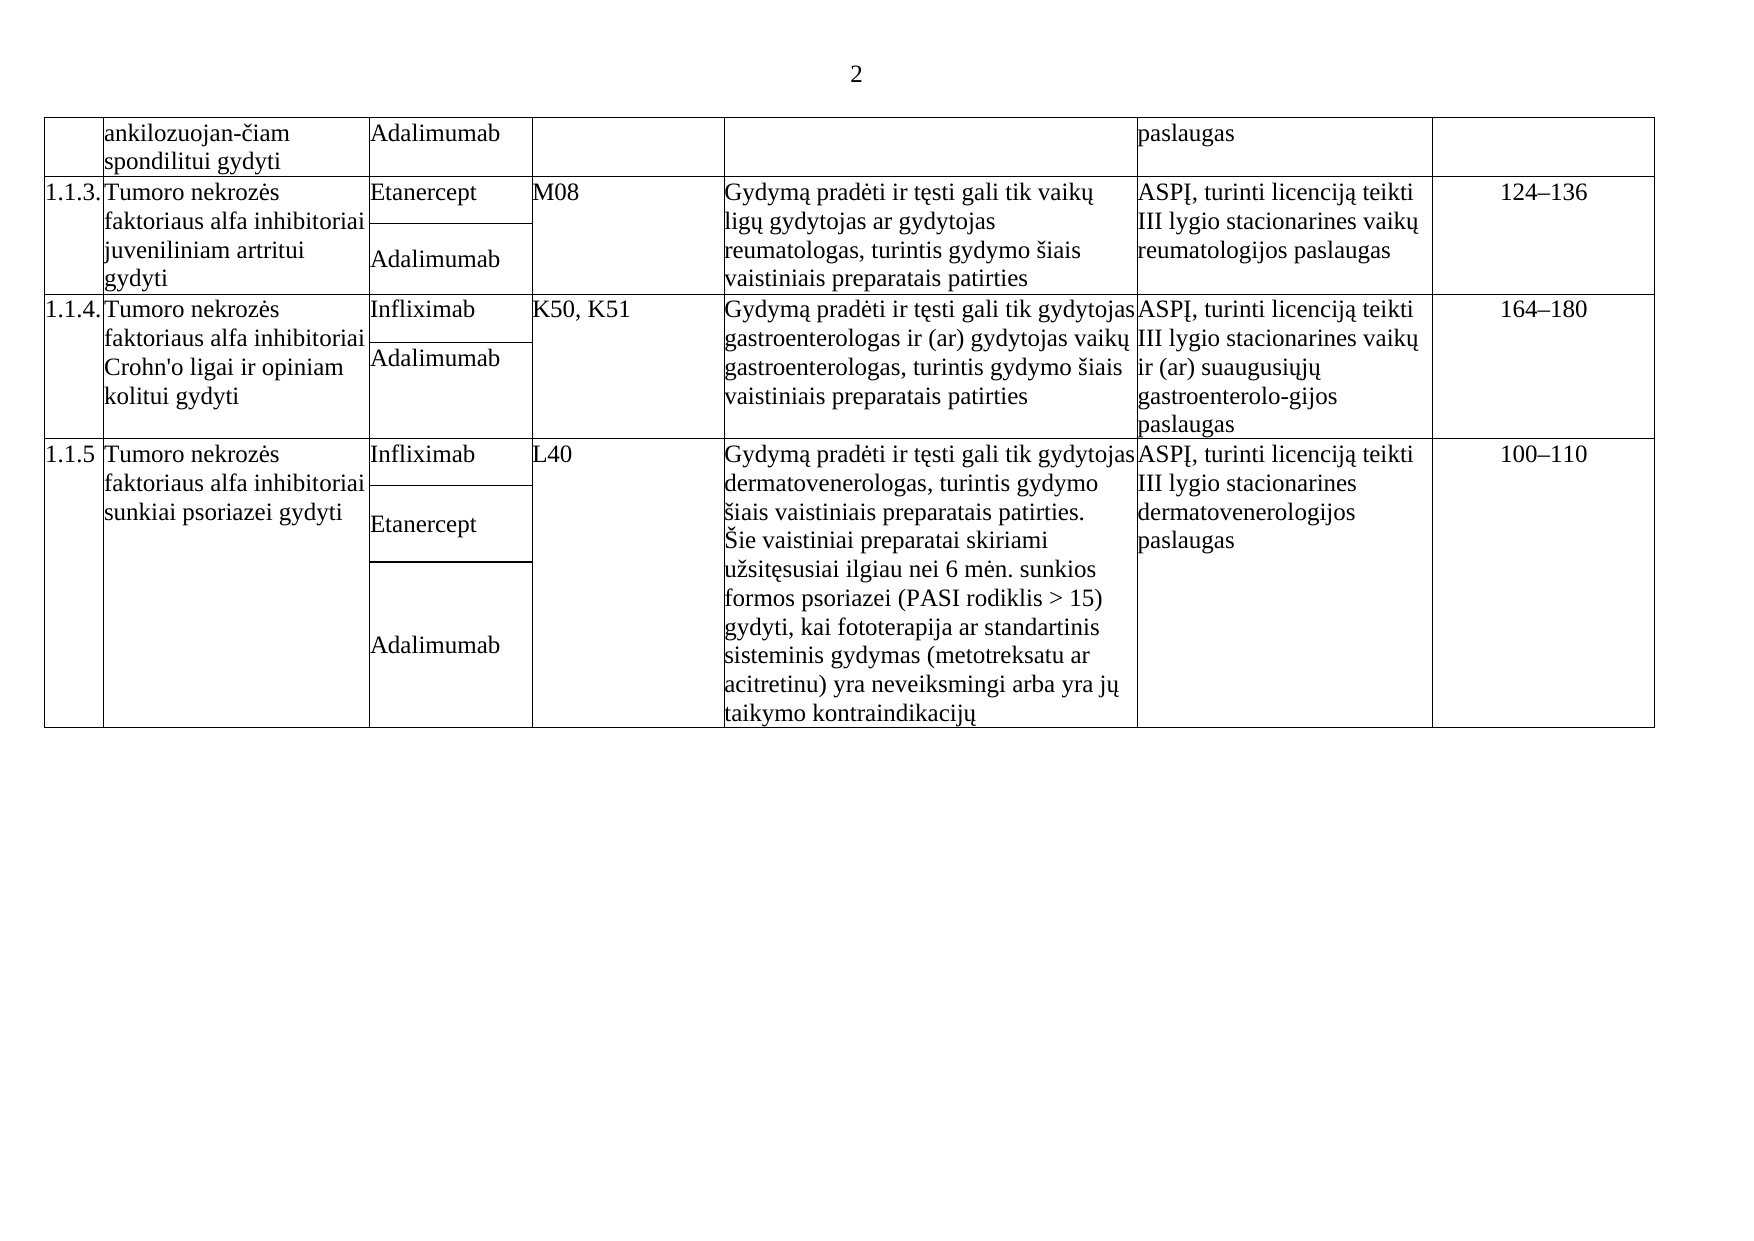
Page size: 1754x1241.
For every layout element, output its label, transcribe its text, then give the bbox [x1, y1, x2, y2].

table_cell [45, 118, 103, 176]
table_cell Tumoro nekrozės faktoriaus alfa inhibitoriai Crohn'o ligai ir opiniam kolitui gydyti [104, 295, 369, 438]
table_cell paslaugas [1138, 118, 1432, 176]
table_cell Gydymą pradėti ir tęsti gali tik gydytojas gastroenterologas ir (ar) gydytojas vaikų gastroenterologas, turintis gydymo šiais vaistiniais preparatais patirties [725, 295, 1137, 438]
table_cell K50, K51 [533, 295, 724, 438]
table_cell 1.1.4. [45, 295, 103, 438]
table_cell 1.1.5 [45, 439, 103, 727]
table_cell Adalimumab [370, 343, 532, 438]
table_cell [1655, 294, 1677, 342]
table_cell ASPĮ, turinti licenciją teikti III lygio stacionarines vaikų reumatologijos paslaugas [1138, 177, 1432, 293]
table_cell 1.1.3. [45, 177, 103, 293]
table_cell Gydymą pradėti ir tęsti gali tik gydytojas dermatovenerologas, turintis gydymo šiais vaistiniais preparatais patirties. Šie vaistiniai preparatai skiriami užsitęsusiai ilgiau nei 6 mėn. sunkios formos psoriazei (PASI rodiklis > 15) gydyti, kai fototerapija ar standartinis sisteminis gydymas (metotreksatu ar acitretinu) yra neveiksmingi arba yra jų taikymo kontraindikacijų [725, 439, 1137, 727]
table_cell ankilozuojan-čiam spondilitui gydyti [104, 118, 369, 176]
table_cell [1655, 176, 1677, 223]
table_cell M08 [533, 177, 724, 293]
table_cell [533, 118, 724, 176]
table_cell [1433, 118, 1654, 176]
table_cell Adalimumab [370, 224, 532, 293]
table_cell Infliximab [370, 295, 532, 342]
table_cell [1655, 117, 1677, 176]
table_cell [1655, 223, 1677, 293]
table_cell [1655, 438, 1677, 485]
table_cell Gydymą pradėti ir tęsti gali tik vaikų ligų gydytojas ar gydytojas reumatologas, turintis gydymo šiais vaistiniais preparatais patirties [725, 177, 1137, 293]
table_cell 100–110 [1433, 439, 1654, 727]
table_cell ASPĮ, turinti licenciją teikti III lygio stacionarines dermatovenerologijos paslaugas [1138, 439, 1432, 727]
table_cell ASPĮ, turinti licenciją teikti III lygio stacionarines vaikų ir (ar) suaugusiųjų gastroenterolo-gijos paslaugas [1138, 295, 1432, 438]
table_cell Etanercept [370, 486, 532, 561]
table_cell [1655, 485, 1677, 561]
table_cell 164–180 [1433, 295, 1654, 438]
table_cell 124–136 [1433, 177, 1654, 293]
table_cell [1655, 342, 1677, 438]
table_cell [1655, 561, 1677, 727]
table_cell [725, 118, 1137, 176]
table_cell L40 [533, 439, 724, 727]
table_cell Tumoro nekrozės faktoriaus alfa inhibitoriai sunkiai psoriazei gydyti [104, 439, 369, 727]
table_cell Infliximab [370, 439, 532, 485]
table_cell Adalimumab [370, 118, 532, 176]
table_cell Etanercept [370, 177, 532, 223]
table_cell Tumoro nekrozės faktoriaus alfa inhibitoriai juveniliniam artritui gydyti [104, 177, 369, 293]
table_cell Adalimumab [370, 563, 532, 727]
